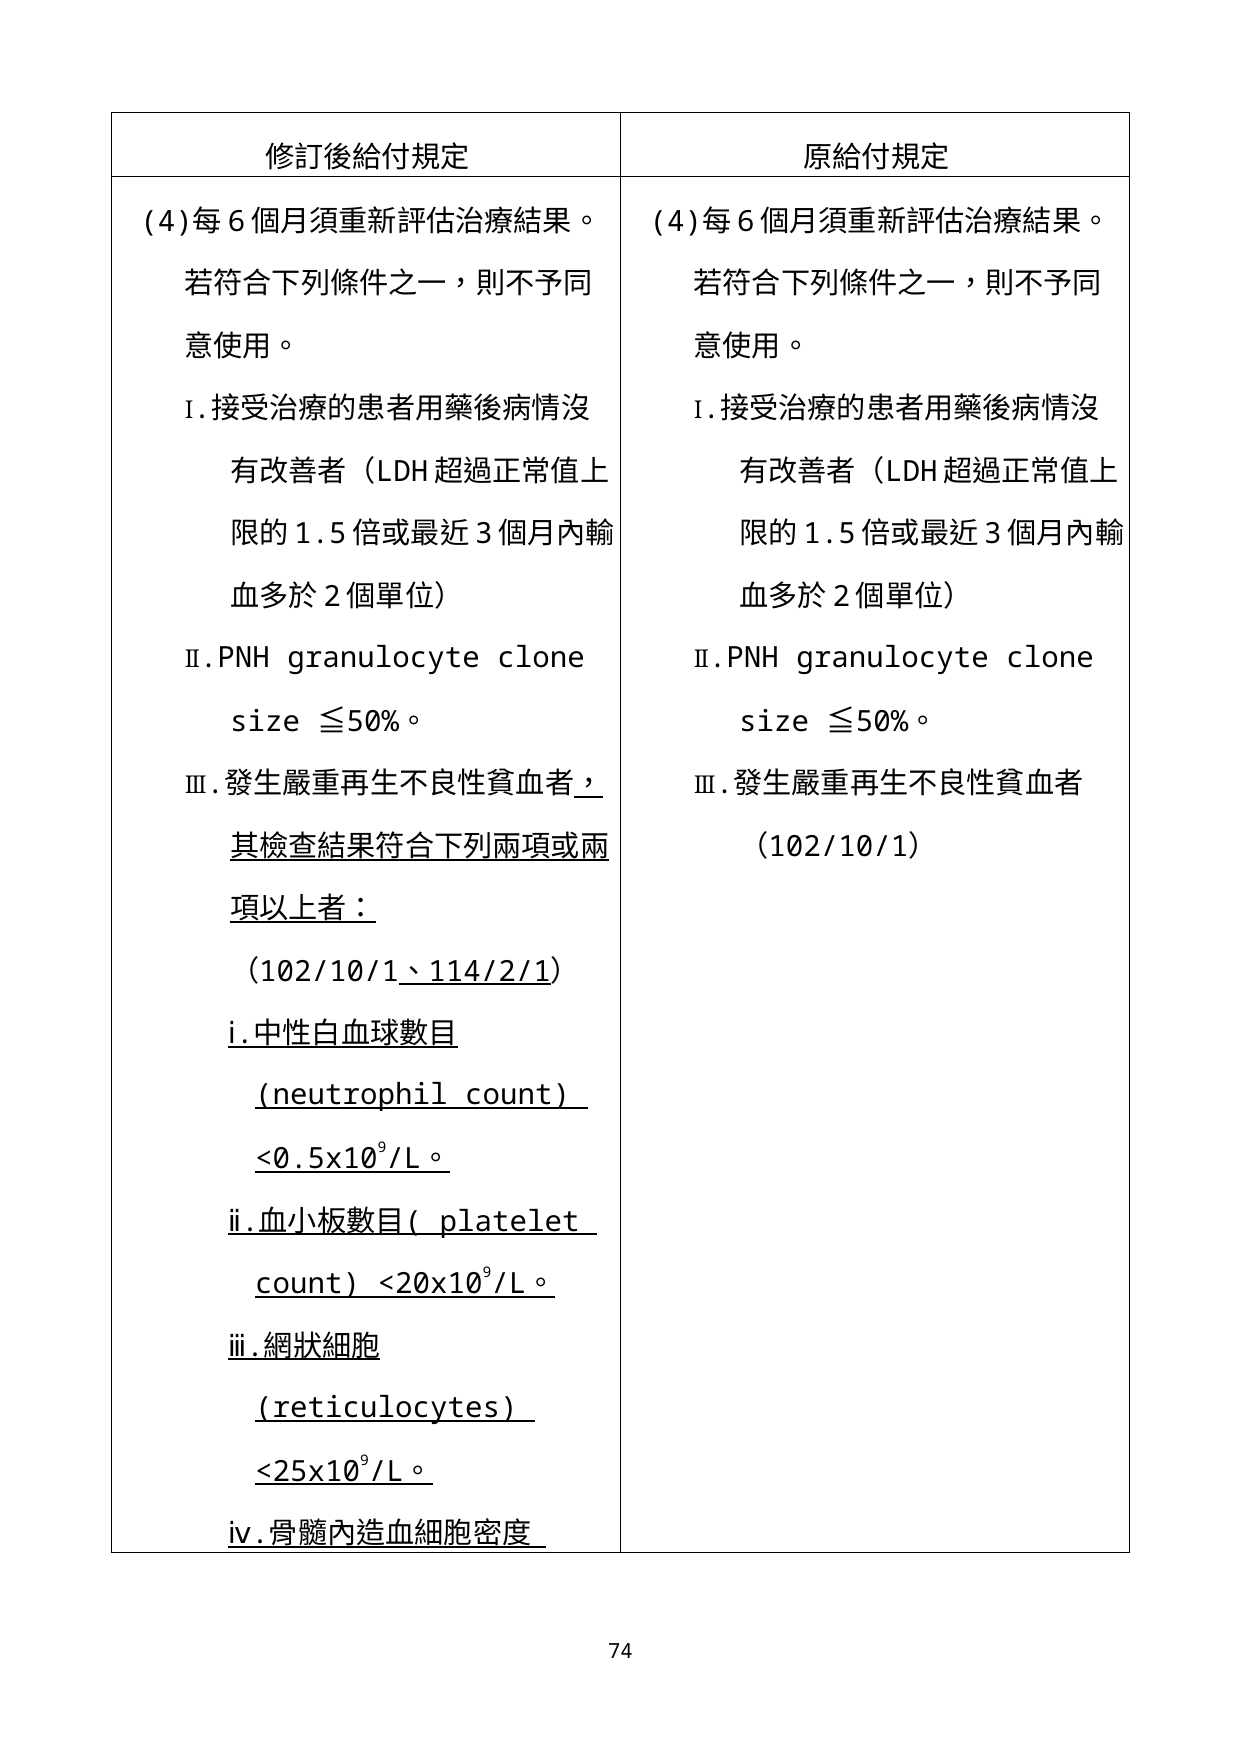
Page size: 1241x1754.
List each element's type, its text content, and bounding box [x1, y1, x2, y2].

table_header 修訂後給付規定 [112, 113, 620, 176]
table_cell (4)每6個月須重新評估治療結果。若符合下列條件之一，則不予同意使用。 Ⅰ.接受治療的患者用藥後病情沒有改善者（LDH超過正常值上限的1.5倍或最近3個月內輸血多於2個單位） Ⅱ.PNH granulocyte clone size ≦50%。 Ⅲ.發生嚴重再生不良性貧血者（102/10/1） [621, 177, 1129, 1552]
table_cell 8.2.10. Eculizumab（如Soliris）、ravulizumab (如Ultomiris)（101/4/1、102/10/1、108/6/1、108/9/1、114/2/1） 1.用於經衛生福利部國民健康署認定之陣發性夜間血紅素尿症患者：(108/6/1、114/2/1) (1) 陣發性夜間血紅素尿症患者且PNH granulocyte clone size經兩種抗體確認大於50%，並符合下列條件之一者使用： Ⅰ. 有溶血性貧血，血紅素濃度至少有兩次檢測數值低於7g/dL或有心肺功能不全症狀（New York Heart Association Class III或IV）且血紅素濃度低於9g/dL，並須長期大量輸血（3個月內至少輸血6個單位以上）。須排除其他原因引起之貧血，包括缺鐵性貧血或出血等。 Ⅱ.有發生危及生命之虞之血栓並導致明顯器官功能受損者，但須排除其他已知原因引起之血栓。 ⅰ.任何位置之動脈血栓。 ⅱ.重要部位之靜脈性血栓，包括腦部靜脈、靜脈竇、上下腔靜脈、近端深部靜脈、肝靜脈或肝門靜脈血栓等。 ⅲ.發生因血管內溶血導致的進行性腎功能衰竭（serum creatinine大於2.0 mg/dL），且無法以其他原因解釋者。 (2)排除有高危險之骨髓化生不良症候群（RAEB-1或RAEB-2）的病患。 (3)新個案需經專家小組特殊專案審查核准後使用，每次申請期限為6個月。 (4)每6個月須重新評估治療結果。若符合下列條件之一，則不予同意使用。 Ⅰ.接受治療的患者用藥後病情沒有改善者（LDH超過正常值上限的1.5倍或最近3個月內輸血多於2個單位） Ⅱ.PNH granulocyte clone size ≦50%。 Ⅲ.發生嚴重再生不良性貧血者，其檢查結果符合下列兩項或兩項以上者：（102/10/1、114/2/1） ⅰ.中性白血球數目(neutrophil count) <0.5x109/L。 ⅱ.血小板數目( platelet count) <20x109/L。 ⅲ.網狀細胞(reticulocytes) <25x109/L。 ⅳ.骨髓內造血細胞密度 <30%。 ◎附表三十之一：全民健康保險使用陣發性夜間血紅素尿症治療藥品eculizumab、ravulizumab特殊專案審查申請表 ◎附表三十之二：陣發性夜間血紅素尿症患者特殊專案審查申請Soliris (eculizumab)、Ultomiris (ravulizumab)用藥檢附資料查檢表 2. 用於經衛生福利部國民健康署認定之非典型性尿毒溶血症候群(Atypical Hemolytic Uremic Syndrome, aHUS)病人：(108/6/1、108/9/1)(略) 3.另於114/2/1前已使用eculizumab之病人，符合續用申請條件者，得轉換至ravulizumab，惟使用ravulizumab無效後，不得再申請eculizumab。(114/2/1) [112, 177, 620, 1552]
table_header 原給付規定 [621, 113, 1129, 176]
